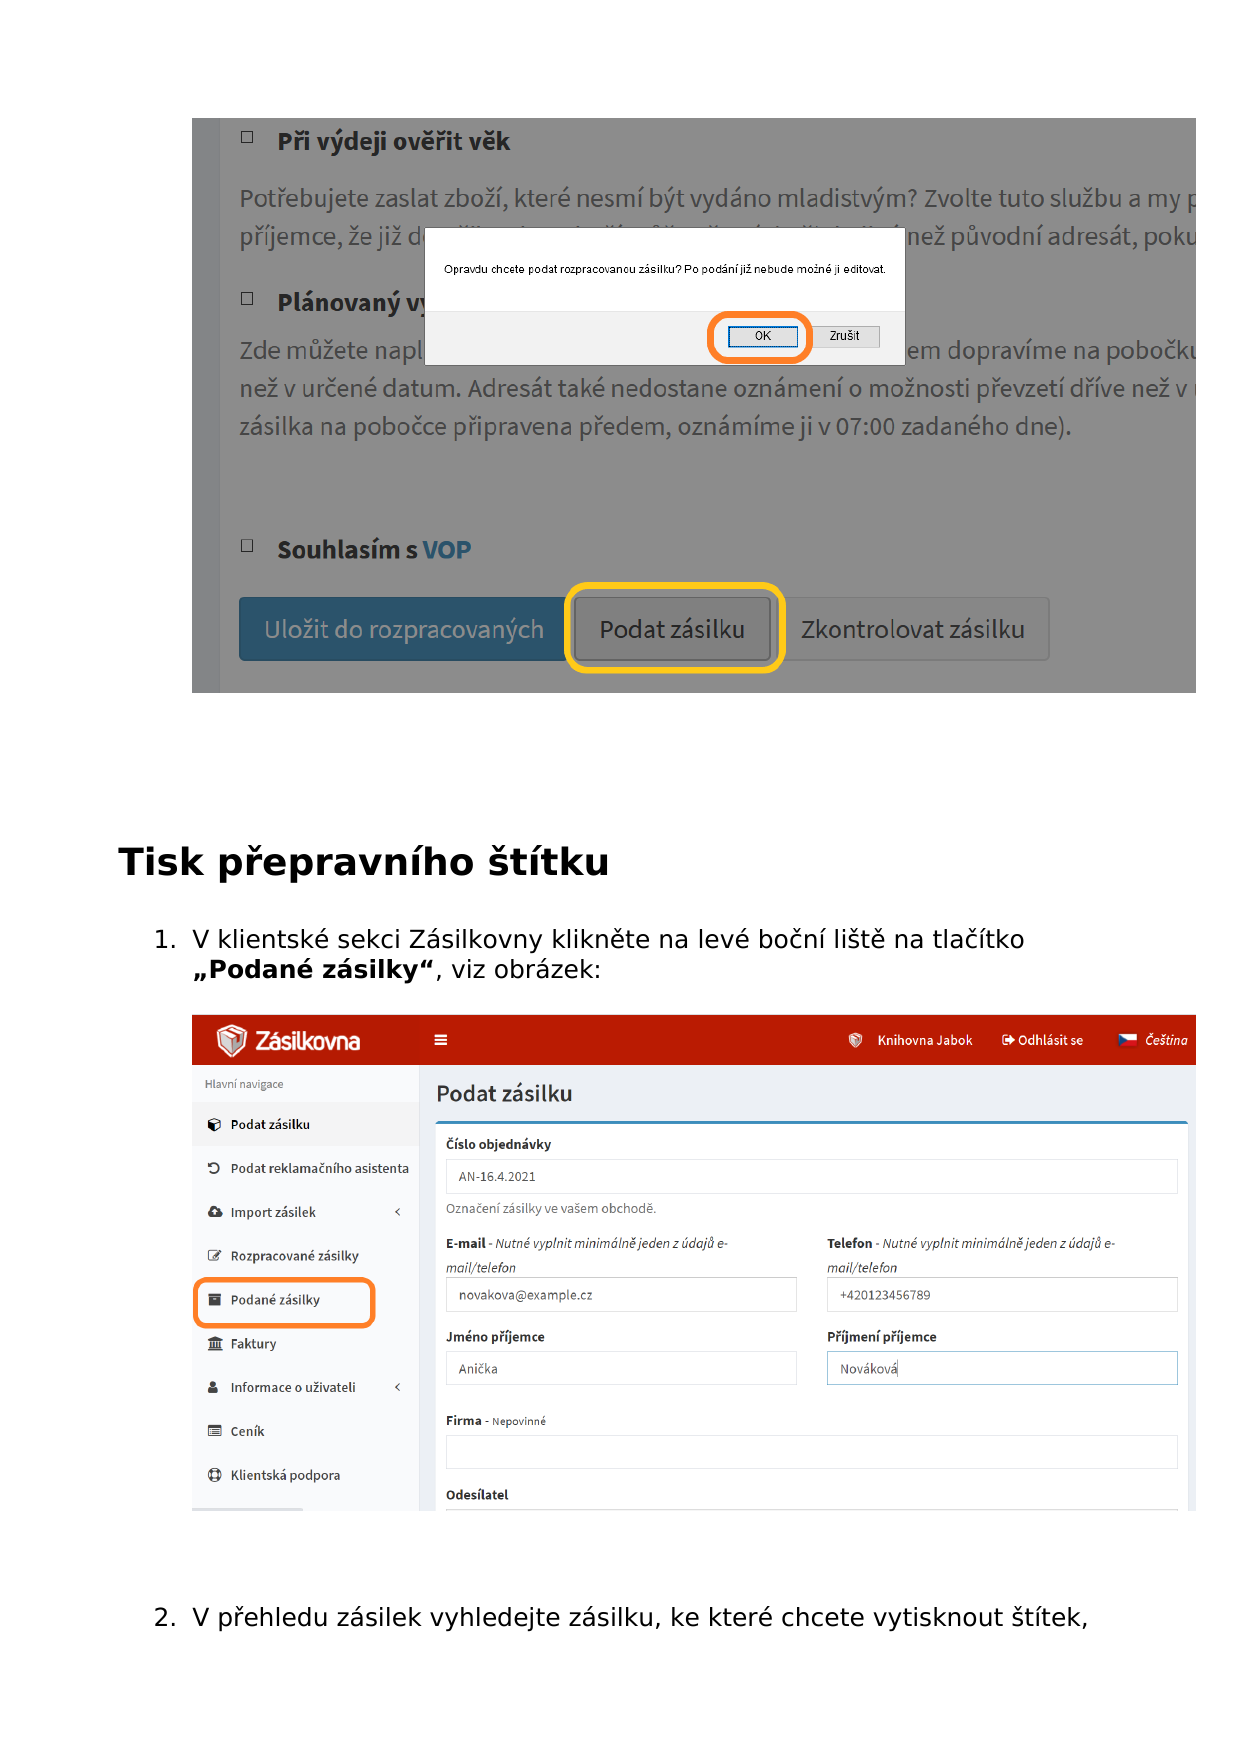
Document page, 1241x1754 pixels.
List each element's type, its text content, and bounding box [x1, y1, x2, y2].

list V přehledu zásilek vyhledejte zásilku, ke které chcete vytisknout štítek, [177, 1603, 1122, 1633]
picture [192, 118, 1196, 693]
list V klientské sekci Zásilkovny klikněte na levé boční liště na tlačítko „Podané zásilky“, viz obrázek: [177, 926, 1122, 1603]
picture [192, 1013, 1196, 1511]
subtitle Tisk přepravního štítku [118, 840, 1122, 884]
list [177, 118, 1122, 786]
